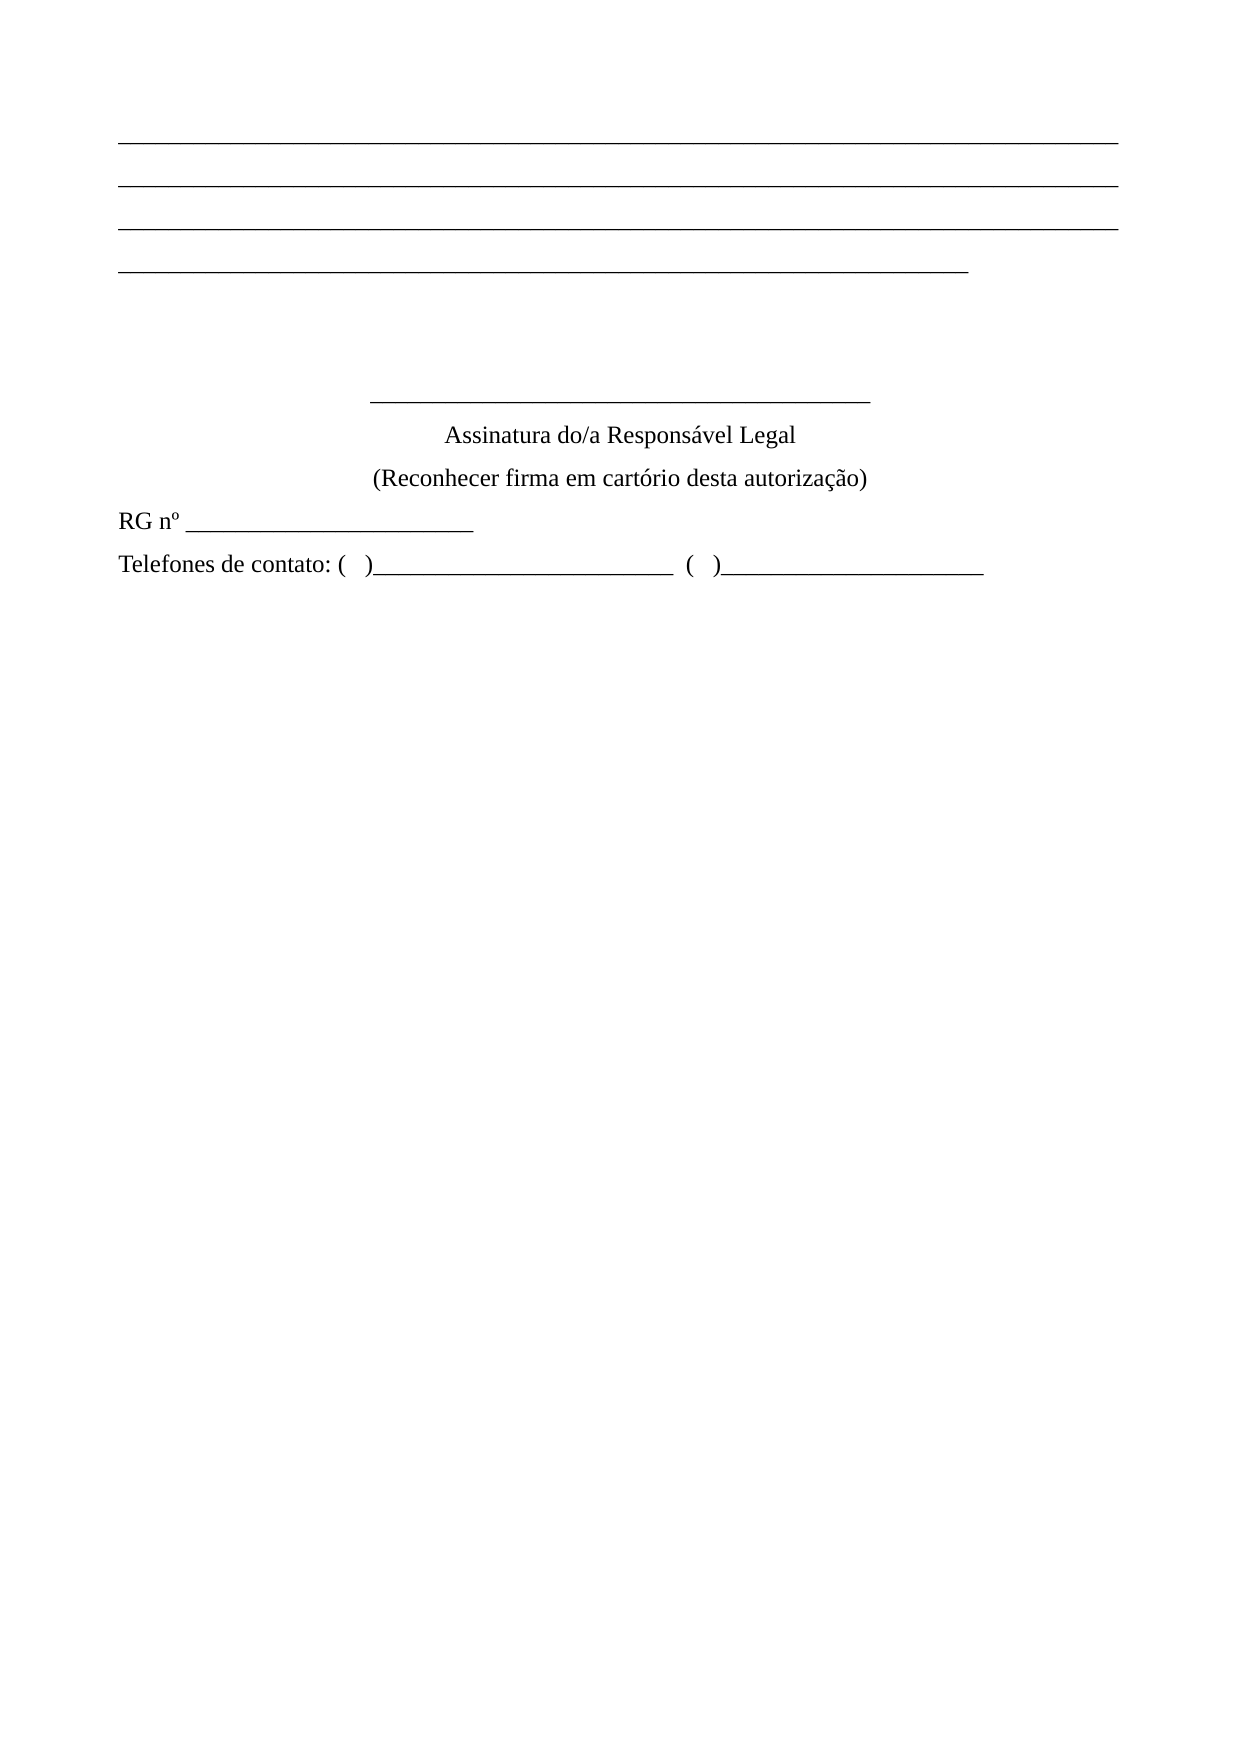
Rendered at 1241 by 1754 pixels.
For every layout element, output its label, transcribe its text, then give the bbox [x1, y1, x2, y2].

text Assinatura do/a Responsável Legal [118, 420, 1122, 449]
text (Reconhecer firma em cartório desta autorização) [118, 463, 1122, 492]
text ____________________________________________________________________________________________________________________________________________________________________________________________________________________________________________________________________________________________________________________ [118, 118, 1122, 276]
text Telefones de contato: ( )________________________ ( )_____________________ [118, 549, 1122, 578]
text ________________________________________ [118, 377, 1122, 406]
text RG nº _______________________ [118, 506, 1122, 535]
